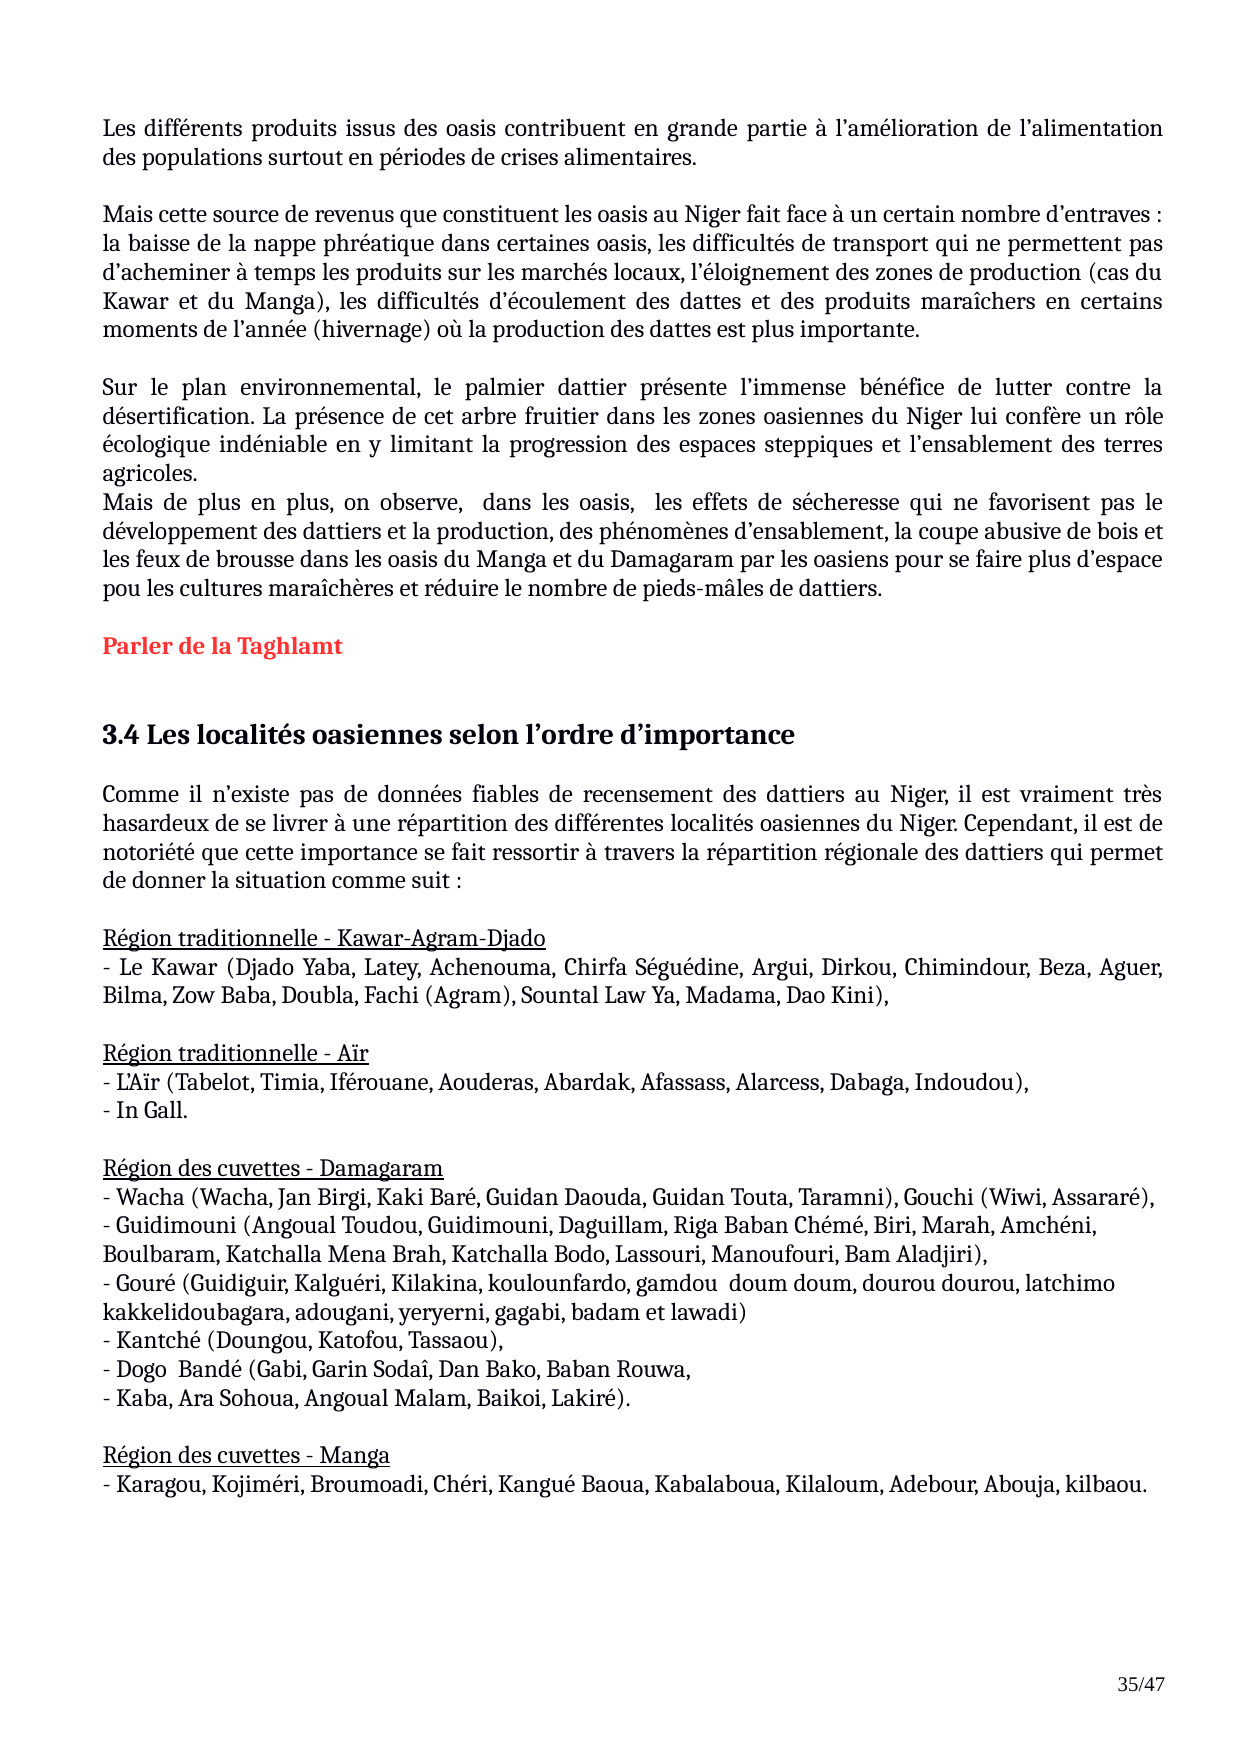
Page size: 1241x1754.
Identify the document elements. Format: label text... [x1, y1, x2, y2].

text Région traditionnelle - Aïr [102, 1039, 1165, 1068]
text Les différents produits issus des oasis contribuent en grande partie à l’amélioration de l’alimentation des populations surtout en périodes de crises alimentaires. [102, 114, 1165, 172]
list Mais cette source de revenus que constituent les oasis au Niger fait face à un certain nombre d’entraves : la baisse de la nappe phréatique dans certaines oasis, les difficultés de transport qui ne permettent pas d’acheminer à temps les produits sur les marchés locaux, l’éloignement des zones de production (cas du Kawar et du Manga), les difficultés d’écoulement des dattes et des produits maraîchers en certains moments de l’année (hivernage) où la production des dattes est plus importante. [102, 200, 1165, 344]
text - Kaba, Ara Sohoua, Angoual Malam, Baikoi, Lakiré). [102, 1384, 1165, 1413]
list Sur le plan environnemental, le palmier dattier présente l’immense bénéfice de lutter contre la désertification. La présence de cet arbre fruitier dans les zones oasiennes du Niger lui confère un rôle écologique indéniable en y limitant la progression des espaces steppiques et l’ensablement des terres agricoles. [102, 373, 1165, 488]
list Région des cuvettes - Damagaram [102, 1154, 1240, 1183]
list - Guidimouni (Angoual Toudou, Guidimouni, Daguillam, Riga Baban Chémé, Biri, Marah, Amchéni, Boulbaram, Katchalla Mena Brah, Katchalla Bodo, Lassouri, Manoufouri, Bam Aladjiri), [102, 1211, 1165, 1269]
list - Gouré (Guidiguir, Kalguéri, Kilakina, koulounfardo, gamdou doum doum, dourou dourou, latchimo kakkelidoubagara, adougani, yeryerni, gagabi, badam et lawadi) [102, 1269, 1165, 1326]
list - Dogo Bandé (Gabi, Garin Sodaî, Dan Bako, Baban Rouwa, [102, 1355, 1165, 1384]
text - L’Aïr (Tabelot, Timia, Iférouane, Aouderas, Abardak, Afassass, Alarcess, Dabaga, Indoudou), [102, 1068, 1165, 1096]
list Mais de plus en plus, on observe, dans les oasis, les effets de sécheresse qui ne favorisent pas le développement des dattiers et la production, des phénomènes d’ensablement, la coupe abusive de bois et les feux de brousse dans les oasis du Manga et du Damagaram par les oasiens pour se faire plus d’espace pou les cultures maraîchères et réduire le nombre de pieds-mâles de dattiers. [102, 488, 1165, 603]
text Région traditionnelle - Kawar-Agram-Djado [102, 924, 1165, 953]
list - Kantché (Doungou, Katofou, Tassaou), [102, 1326, 1165, 1355]
text Comme il n’existe pas de données fiables de recensement des dattiers au Niger, il est vraiment très hasardeux de se livrer à une répartition des différentes localités oasiennes du Niger. Cependant, il est de notoriété que cette importance se fait ressortir à travers la répartition régionale des dattiers qui permet de donner la situation comme suit : [102, 780, 1165, 895]
list - Wacha (Wacha, Jan Birgi, Kaki Baré, Guidan Daouda, Guidan Touta, Taramni), Gouchi (Wiwi, Assararé), [102, 1183, 1165, 1211]
text Région des cuvettes - Manga [102, 1441, 1165, 1470]
text - Karagou, Kojiméri, Broumoadi, Chéri, Kangué Baoua, Kabalaboua, Kilaloum, Adebour, Abouja, kilbaou. [102, 1470, 1165, 1499]
text - Le Kawar (Djado Yaba, Latey, Achenouma, Chirfa Séguédine, Argui, Dirkou, Chimindour, Beza, Aguer, Bilma, Zow Baba, Doubla, Fachi (Agram), Sountal Law Ya, Madama, Dao Kini), [102, 953, 1165, 1010]
text 3.4 Les localités oasiennes selon l’ordre d’importance [102, 718, 1165, 751]
text - In Gall. [102, 1096, 1165, 1125]
list Parler de la Taghlamt [102, 632, 1165, 660]
